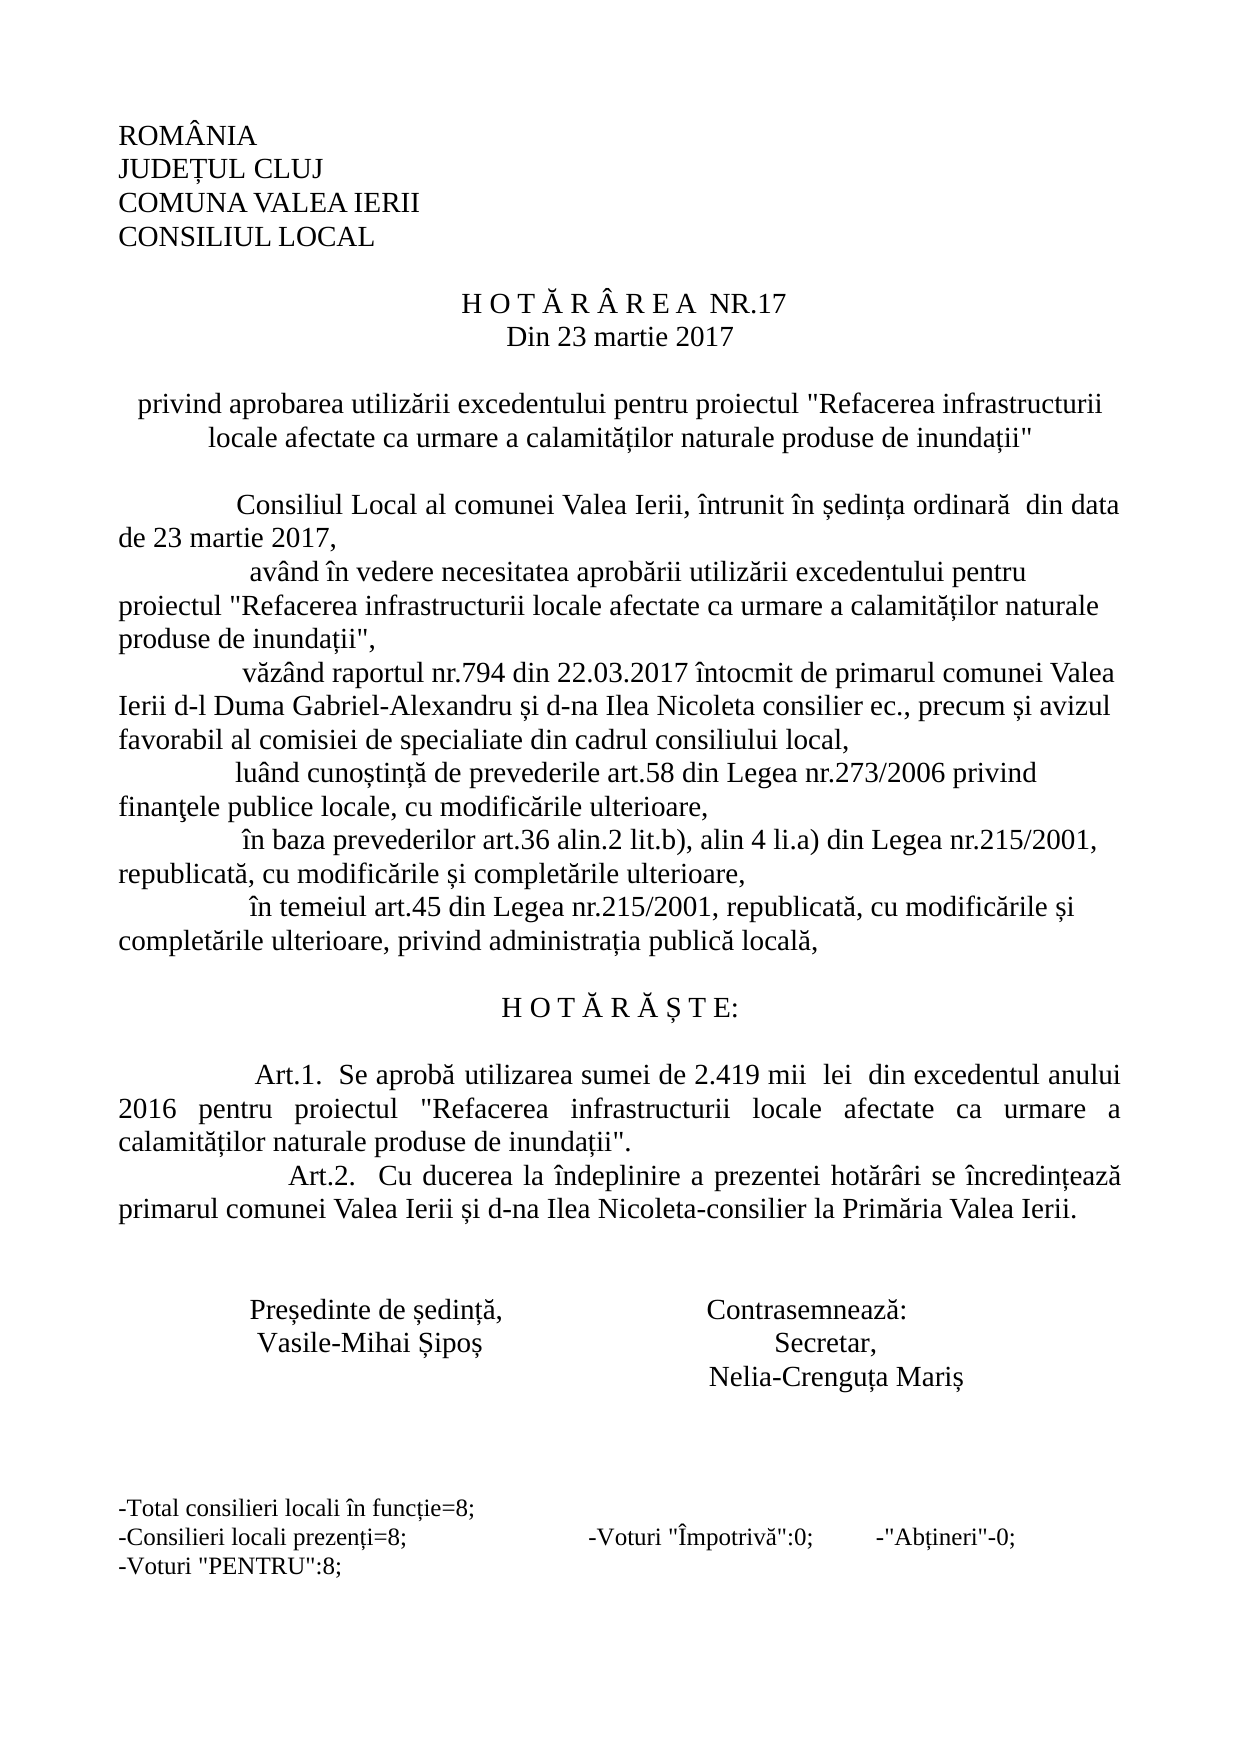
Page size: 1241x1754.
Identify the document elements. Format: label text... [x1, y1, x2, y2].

text Art.2. Cu ducerea la îndeplinire a prezentei hotărâri se încredințează primarul comunei Valea Ierii și d-na Ilea Nicoleta-consilier la Primăria Valea Ierii. [118, 1158, 1122, 1225]
text privind aprobarea utilizării excedentului pentru proiectul "Refacerea infrastructurii locale afectate ca urmare a calamităților naturale produse de inundații" [118, 386, 1122, 453]
text -Voturi "PENTRU":8; [118, 1551, 1122, 1579]
text COMUNA VALEA IERII [118, 185, 1122, 219]
text Consiliul Local al comunei Valea Ierii, întrunit în ședința ordinară din data de 23 martie 2017, [118, 487, 1122, 554]
text Președinte de ședință, Contrasemnează: [118, 1292, 1122, 1326]
text Nelia-Crenguța Mariș [118, 1359, 1122, 1393]
text H O T Ă R Ă Ș T E: [118, 990, 1122, 1024]
text văzând raportul nr.794 din 22.03.2017 întocmit de primarul comunei Valea Ierii d-l Duma Gabriel-Alexandru și d-na Ilea Nicoleta consilier ec., precum și avizul favorabil al comisiei de specialiate din cadrul consiliului local, [118, 655, 1122, 755]
text având în vedere necesitatea aprobării utilizării excedentului pentru proiectul "Refacerea infrastructurii locale afectate ca urmare a calamităților naturale produse de inundații", [118, 554, 1122, 655]
text JUDEȚUL CLUJ [118, 152, 1122, 185]
text Din 23 martie 2017 [118, 319, 1122, 353]
text Art.1. Se aprobă utilizarea sumei de 2.419 mii lei din excedentul anului 2016 pentru proiectul "Refacerea infrastructurii locale afectate ca urmare a calamităților naturale produse de inundații". [118, 1057, 1122, 1158]
text H O T Ă R Â R E A NR.17 [118, 286, 1122, 319]
text -Consilieri locali prezenți=8; -Voturi "Împotrivă":0; -"Abțineri"-0; [118, 1522, 1122, 1551]
text CONSILIUL LOCAL [118, 219, 1122, 252]
text Vasile-Mihai Șipoș Secretar, [118, 1326, 1122, 1359]
text în temeiul art.45 din Legea nr.215/2001, republicată, cu modificările și completările ulterioare, privind administrația publică locală, [118, 889, 1122, 957]
text ROMÂNIA [118, 118, 1122, 152]
text -Total consilieri locali în funcție=8; [118, 1493, 1122, 1522]
text luând cunoștință de prevederile art.58 din Legea nr.273/2006 privind finanţele publice locale, cu modificările ulterioare, [118, 755, 1122, 822]
text în baza prevederilor art.36 alin.2 lit.b), alin 4 li.a) din Legea nr.215/2001, republicată, cu modificările și completările ulterioare, [118, 822, 1122, 889]
